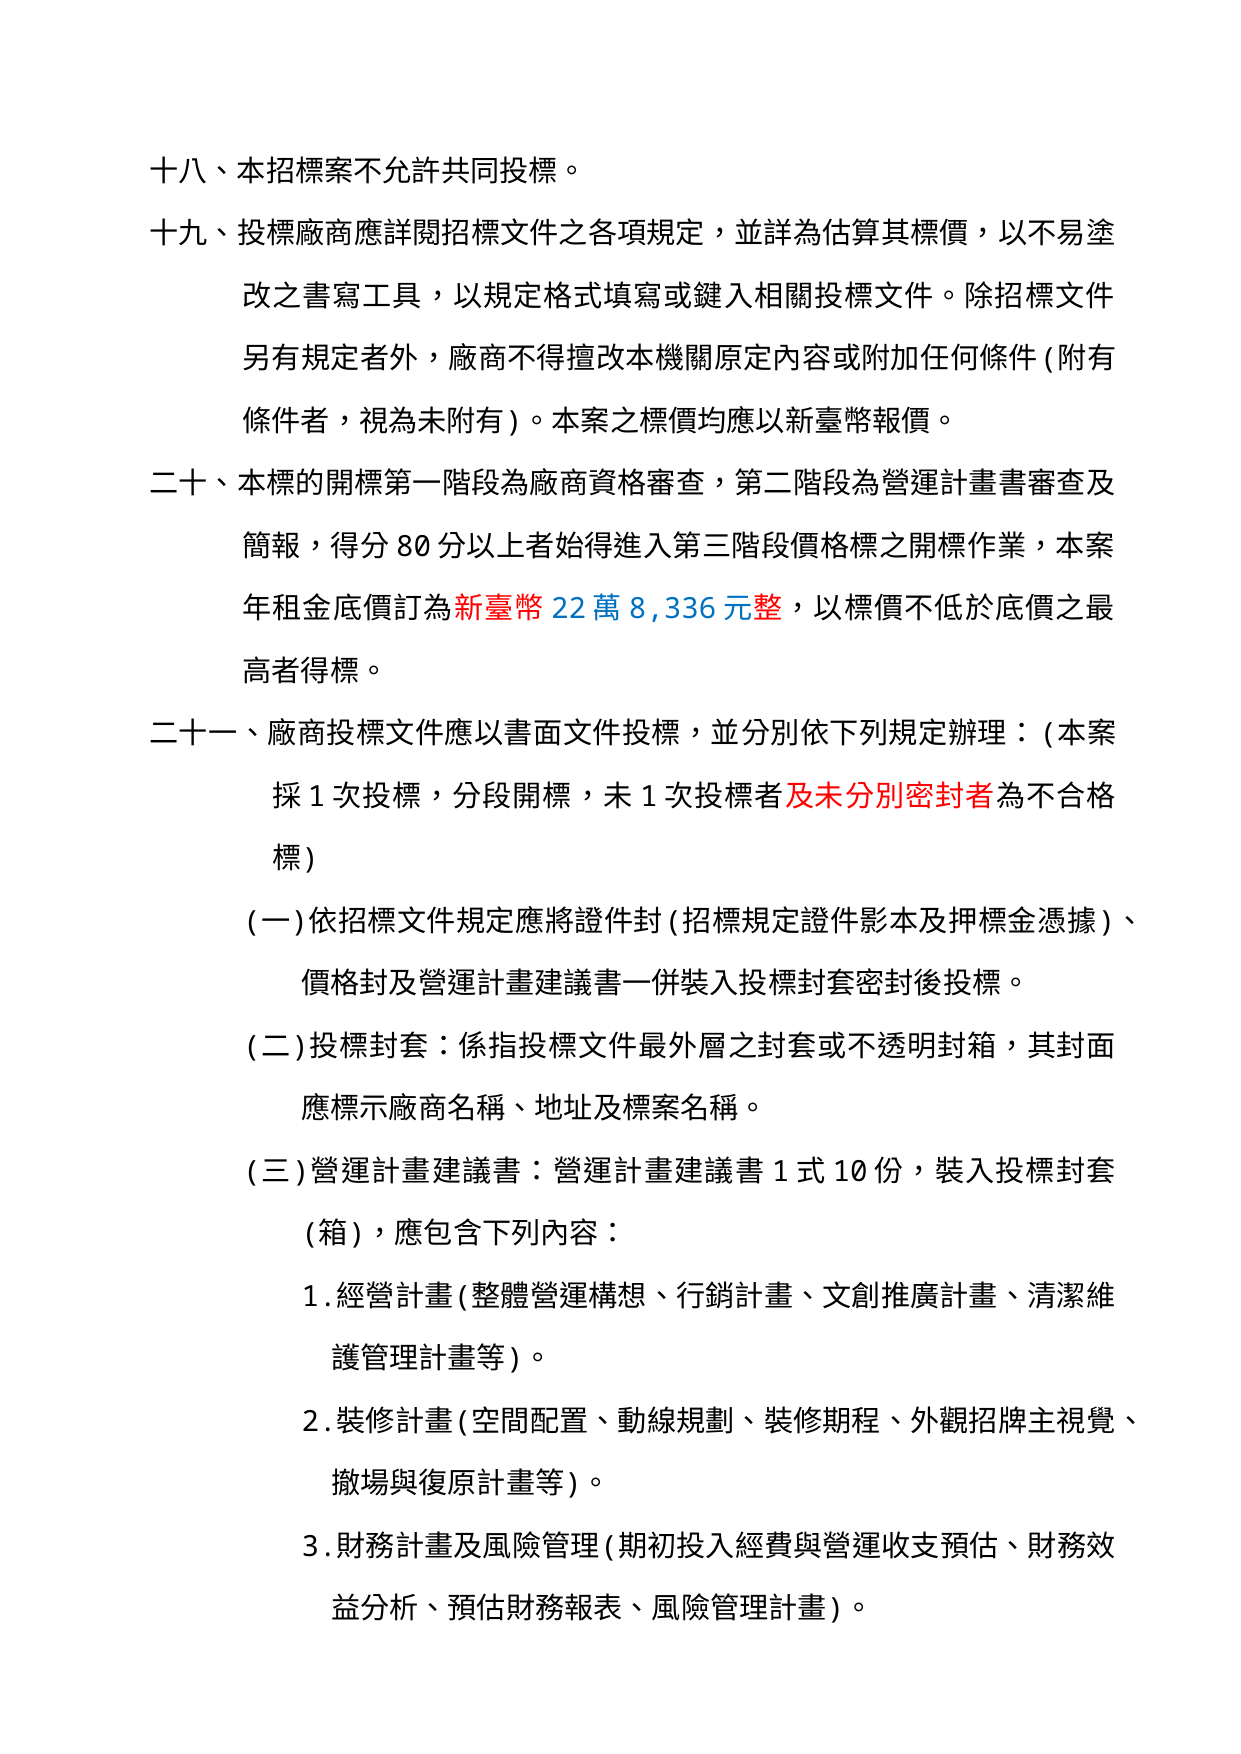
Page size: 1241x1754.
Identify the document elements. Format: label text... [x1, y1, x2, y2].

text 二十、本標的開標第一階段為廠商資格審查，第二階段為營運計畫書審查及簡報，得分80分以上者始得進入第三階段價格標之開標作業，本案年租金底價訂為新臺幣22萬8,336元整，以標價不低於底價之最高者得標。 [149, 439, 1116, 689]
text 2.裝修計畫(空間配置、動線規劃、裝修期程、外觀招牌主視覺、撤場與復原計畫等)。 [301, 1377, 1116, 1502]
text 十九、投標廠商應詳閱招標文件之各項規定，並詳為估算其標價，以不易塗改之書寫工具，以規定格式填寫或鍵入相關投標文件。除招標文件另有規定者外，廠商不得擅改本機關原定內容或附加任何條件(附有條件者，視為未附有)。本案之標價均應以新臺幣報價。 [149, 189, 1116, 439]
text (二)投標封套：係指投標文件最外層之封套或不透明封箱，其封面應標示廠商名稱、地址及標案名稱。 [243, 1002, 1116, 1127]
text 3.財務計畫及風險管理(期初投入經費與營運收支預估、財務效益分析、預估財務報表、風險管理計畫)。 [301, 1502, 1116, 1627]
text (一)依招標文件規定應將證件封(招標規定證件影本及押標金憑據)、價格封及營運計畫建議書一併裝入投標封套密封後投標。 [243, 877, 1116, 1002]
text (三)營運計畫建議書：營運計畫建議書1式10份，裝入投標封套(箱)，應包含下列內容： [243, 1127, 1116, 1252]
text 二十一、廠商投標文件應以書面文件投標，並分別依下列規定辦理：(本案採1次投標，分段開標，未1次投標者及未分別密封者為不合格標) [149, 689, 1116, 877]
text 1.經營計畫(整體營運構想、行銷計畫、文創推廣計畫、清潔維護管理計畫等)。 [301, 1252, 1116, 1377]
text 十八、本招標案不允許共同投標。 [149, 127, 1116, 189]
